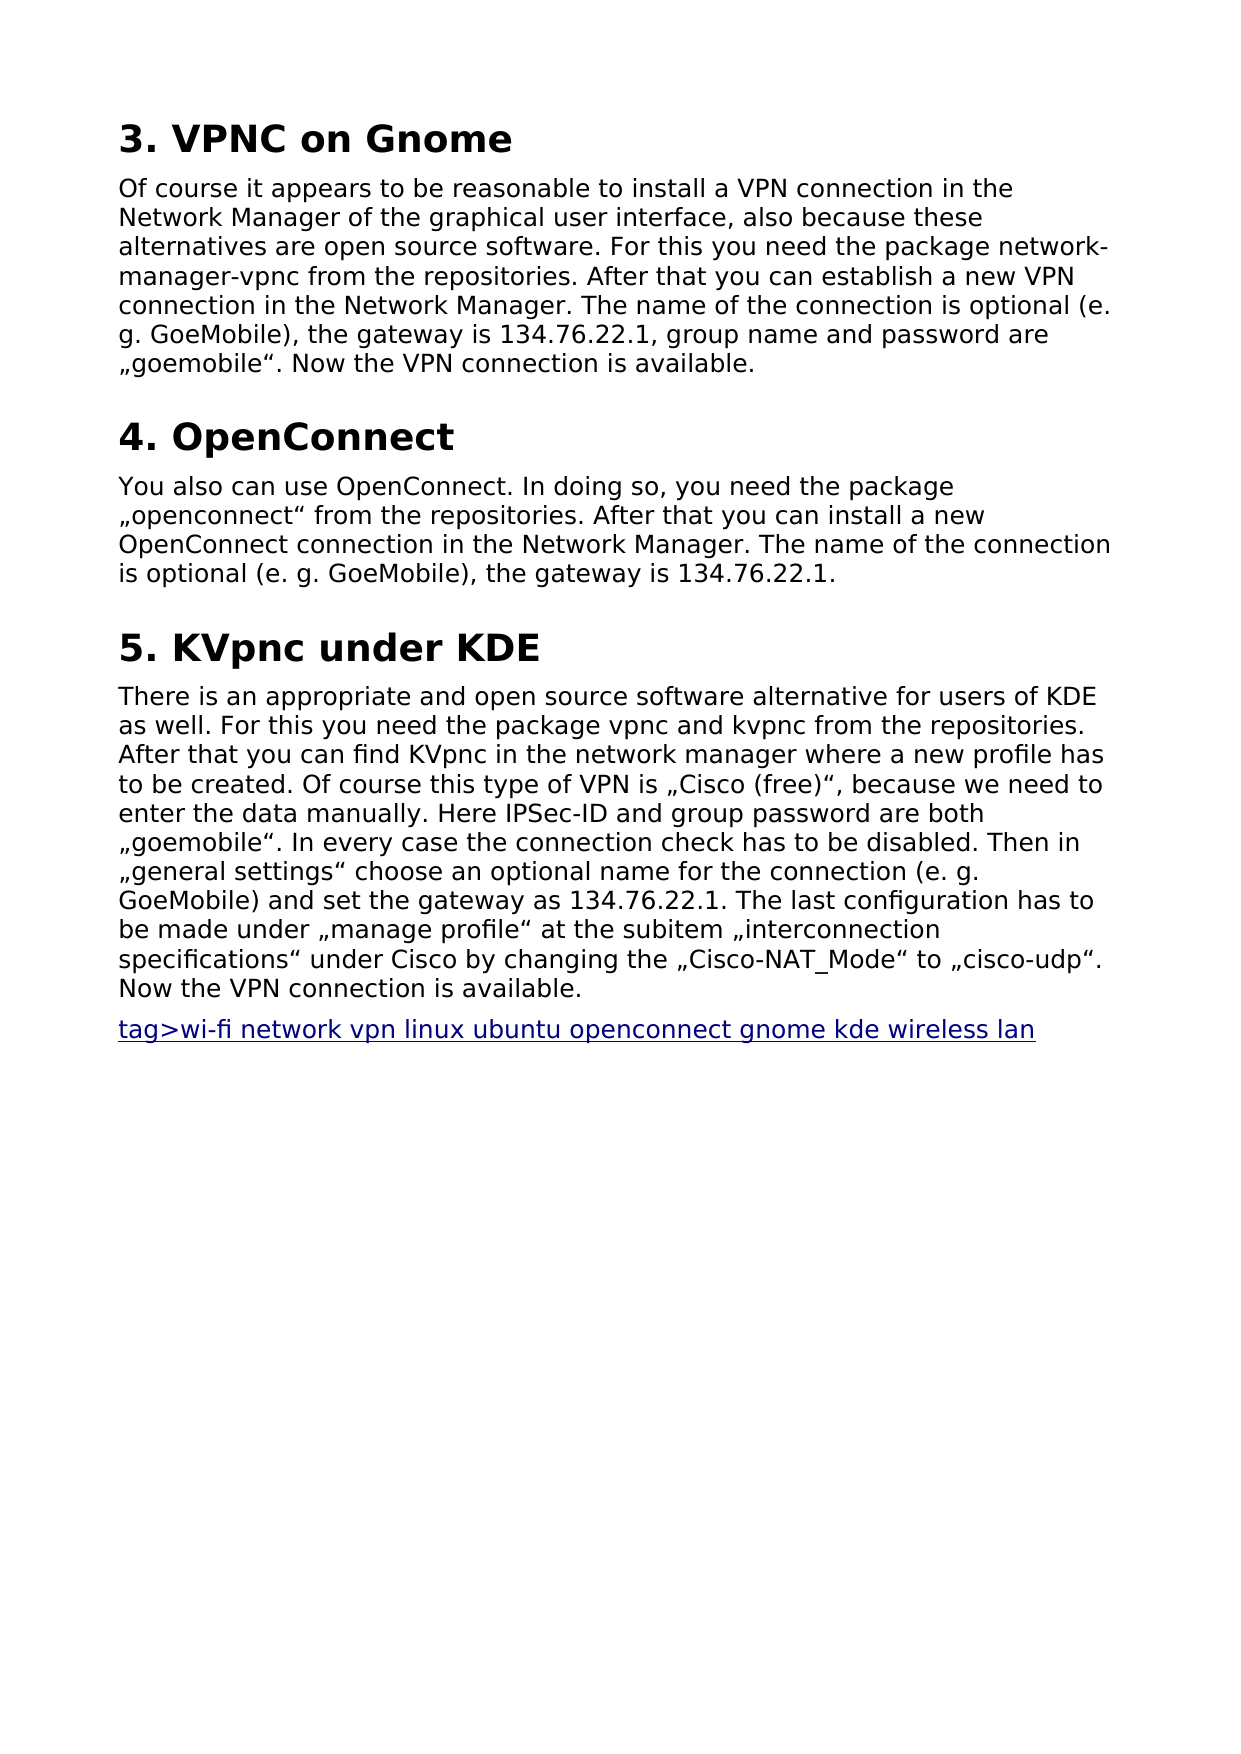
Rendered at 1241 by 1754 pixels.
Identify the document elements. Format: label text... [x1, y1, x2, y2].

text You also can use OpenConnect. In doing so, you need the package „openconnect“ from the repositories. After that you can install a new OpenConnect connection in the Network Manager. The name of the connection is optional (e. g. GoeMobile), the gateway is 134.76.22.1. [118, 472, 1122, 589]
subtitle 5. KVpnc under KDE [118, 626, 1122, 670]
text tag>wi-fi network vpn linux ubuntu openconnect gnome kde wireless lan [118, 1016, 1122, 1045]
subtitle 4. OpenConnect [118, 416, 1122, 459]
text Of course it appears to be reasonable to install a VPN connection in the Network Manager of the graphical user interface, also because these alternatives are open source software. For this you need the package network-manager-vpnc from the repositories. After that you can establish a new VPN connection in the Network Manager. The name of the connection is optional (e. g. GoeMobile), the gateway is 134.76.22.1, group name and password are „goemobile“. Now the VPN connection is available. [118, 174, 1122, 378]
subtitle 3. VPNC on Gnome [118, 118, 1122, 162]
text There is an appropriate and open source software alternative for users of KDE as well. For this you need the package vpnc and kvpnc from the repositories. After that you can find KVpnc in the network manager where a new profile has to be created. Of course this type of VPN is „Cisco (free)“, because we need to enter the data manually. Here IPSec-ID and group password are both „goemobile“. In every case the connection check has to be disabled. Then in „general settings“ choose an optional name for the connection (e. g. GoeMobile) and set the gateway as 134.76.22.1. The last configuration has to be made under „manage profile“ at the subitem „interconnection specifications“ under Cisco by changing the „Cisco-NAT_Mode“ to „cisco-udp“. Now the VPN connection is available. [118, 682, 1122, 1003]
